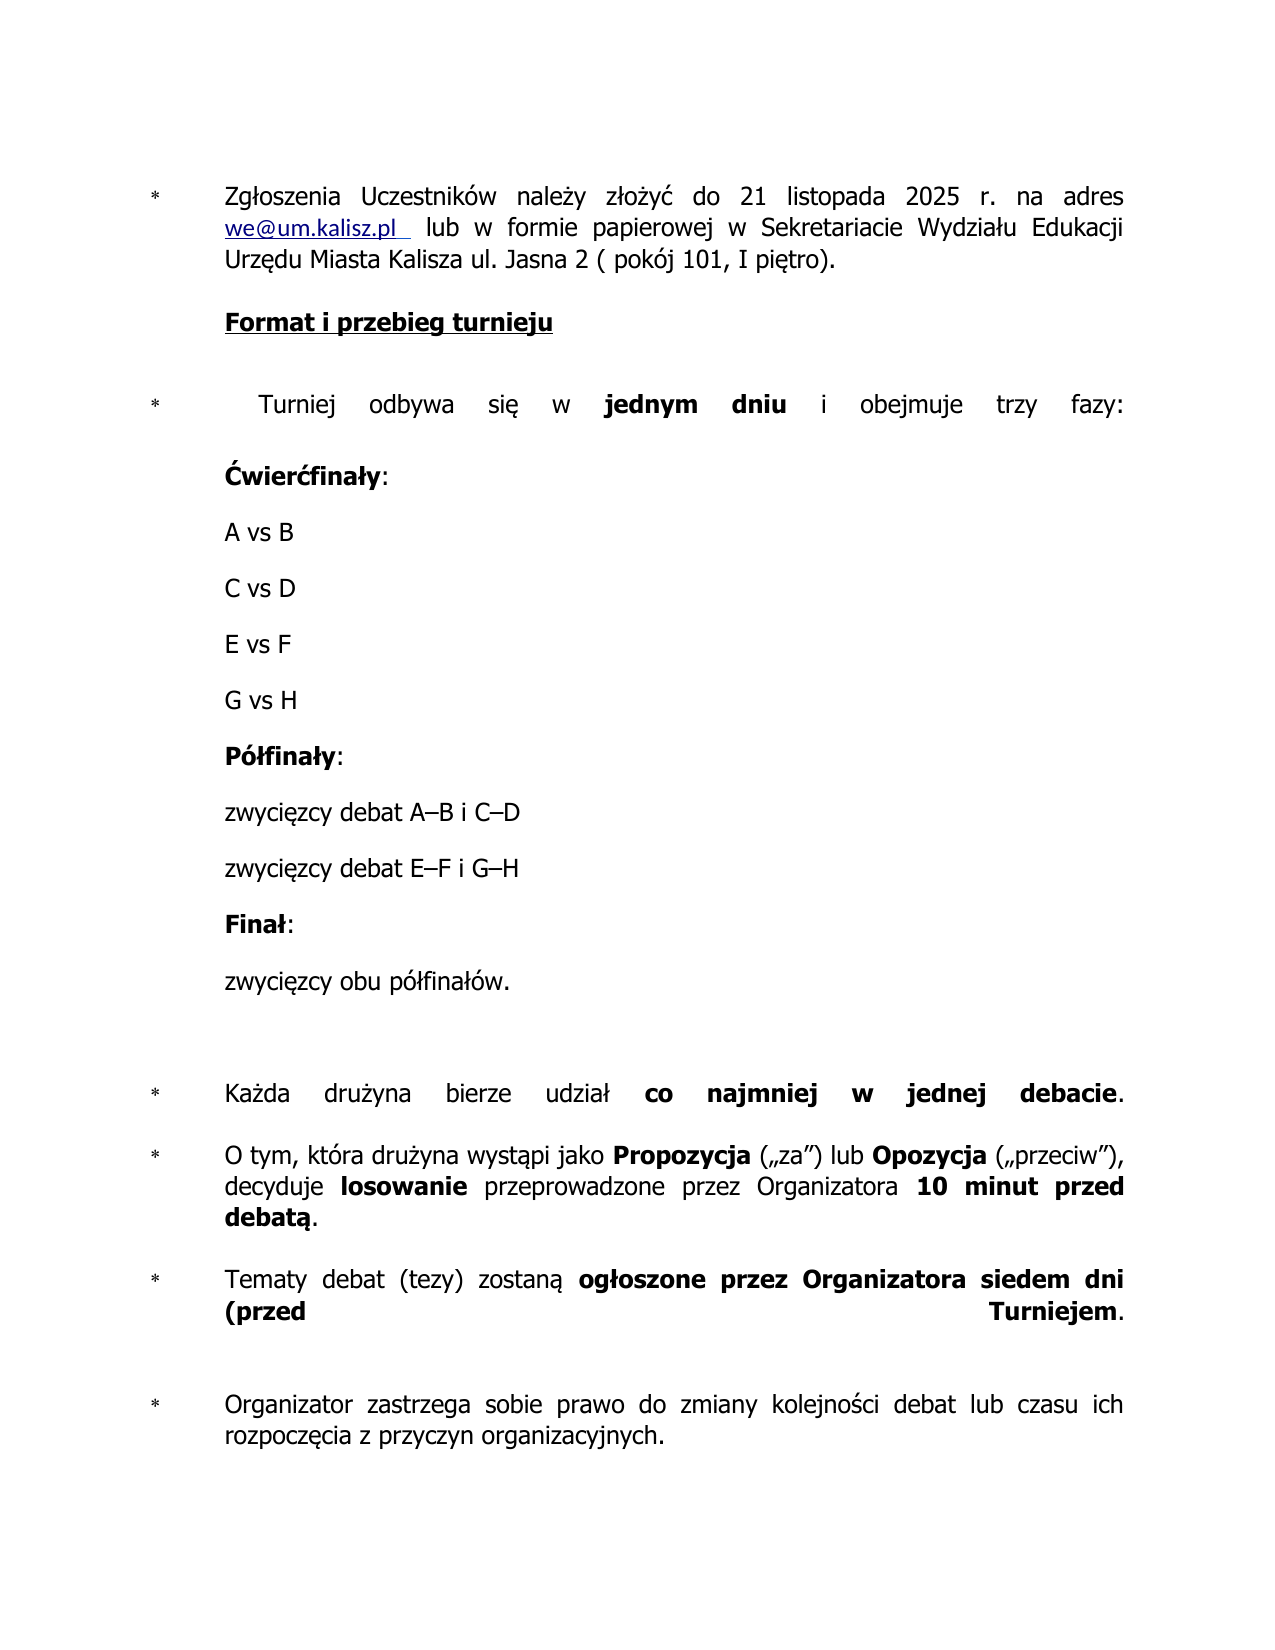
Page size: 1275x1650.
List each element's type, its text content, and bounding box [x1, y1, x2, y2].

list O tym, która drużyna wystąpi jako Propozycja („za”) lub Opozycja („przeciw”), decyduje losowanie przeprowadzone przez Organizatora 10 minut przed debatą. [150, 1139, 1125, 1263]
text Format i przebieg turnieju [224, 306, 1125, 337]
text zwycięzcy debat E–F i G–H [224, 853, 1125, 883]
list Każda drużyna bierze udział co najmniej w jednej debacie. [150, 1077, 1125, 1138]
text Finał: [224, 909, 1125, 939]
list Organizator zastrzega sobie prawo do zmiany kolejności debat lub czasu ich rozpoczęcia z przyczyn organizacyjnych. [150, 1388, 1125, 1449]
list Zgłoszenia Uczestników należy złożyć do 21 listopada 2025 r. na adres we@um.kalisz.pl lub w formie papierowej w Sekretariacie Wydziału Edukacji Urzędu Miasta Kalisza ul. Jasna 2 ( pokój 101, I piętro). [150, 180, 1125, 273]
text Ćwierćfinały: [224, 461, 1125, 491]
list Turniej odbywa się w jednym dniu i obejmuje trzy fazy: [150, 388, 1125, 450]
text zwycięzcy obu półfinałów. [224, 965, 1125, 995]
text zwycięzcy debat A–B i C–D [224, 797, 1125, 827]
text Półfinały: [224, 741, 1125, 771]
text A vs B [224, 517, 1125, 547]
list Tematy debat (tezy) zostaną ogłoszone przez Organizatora siedem dni (przed Turniejem. [150, 1264, 1125, 1387]
text C vs D [224, 573, 1125, 603]
text E vs F [224, 629, 1125, 659]
text G vs H [224, 685, 1125, 715]
